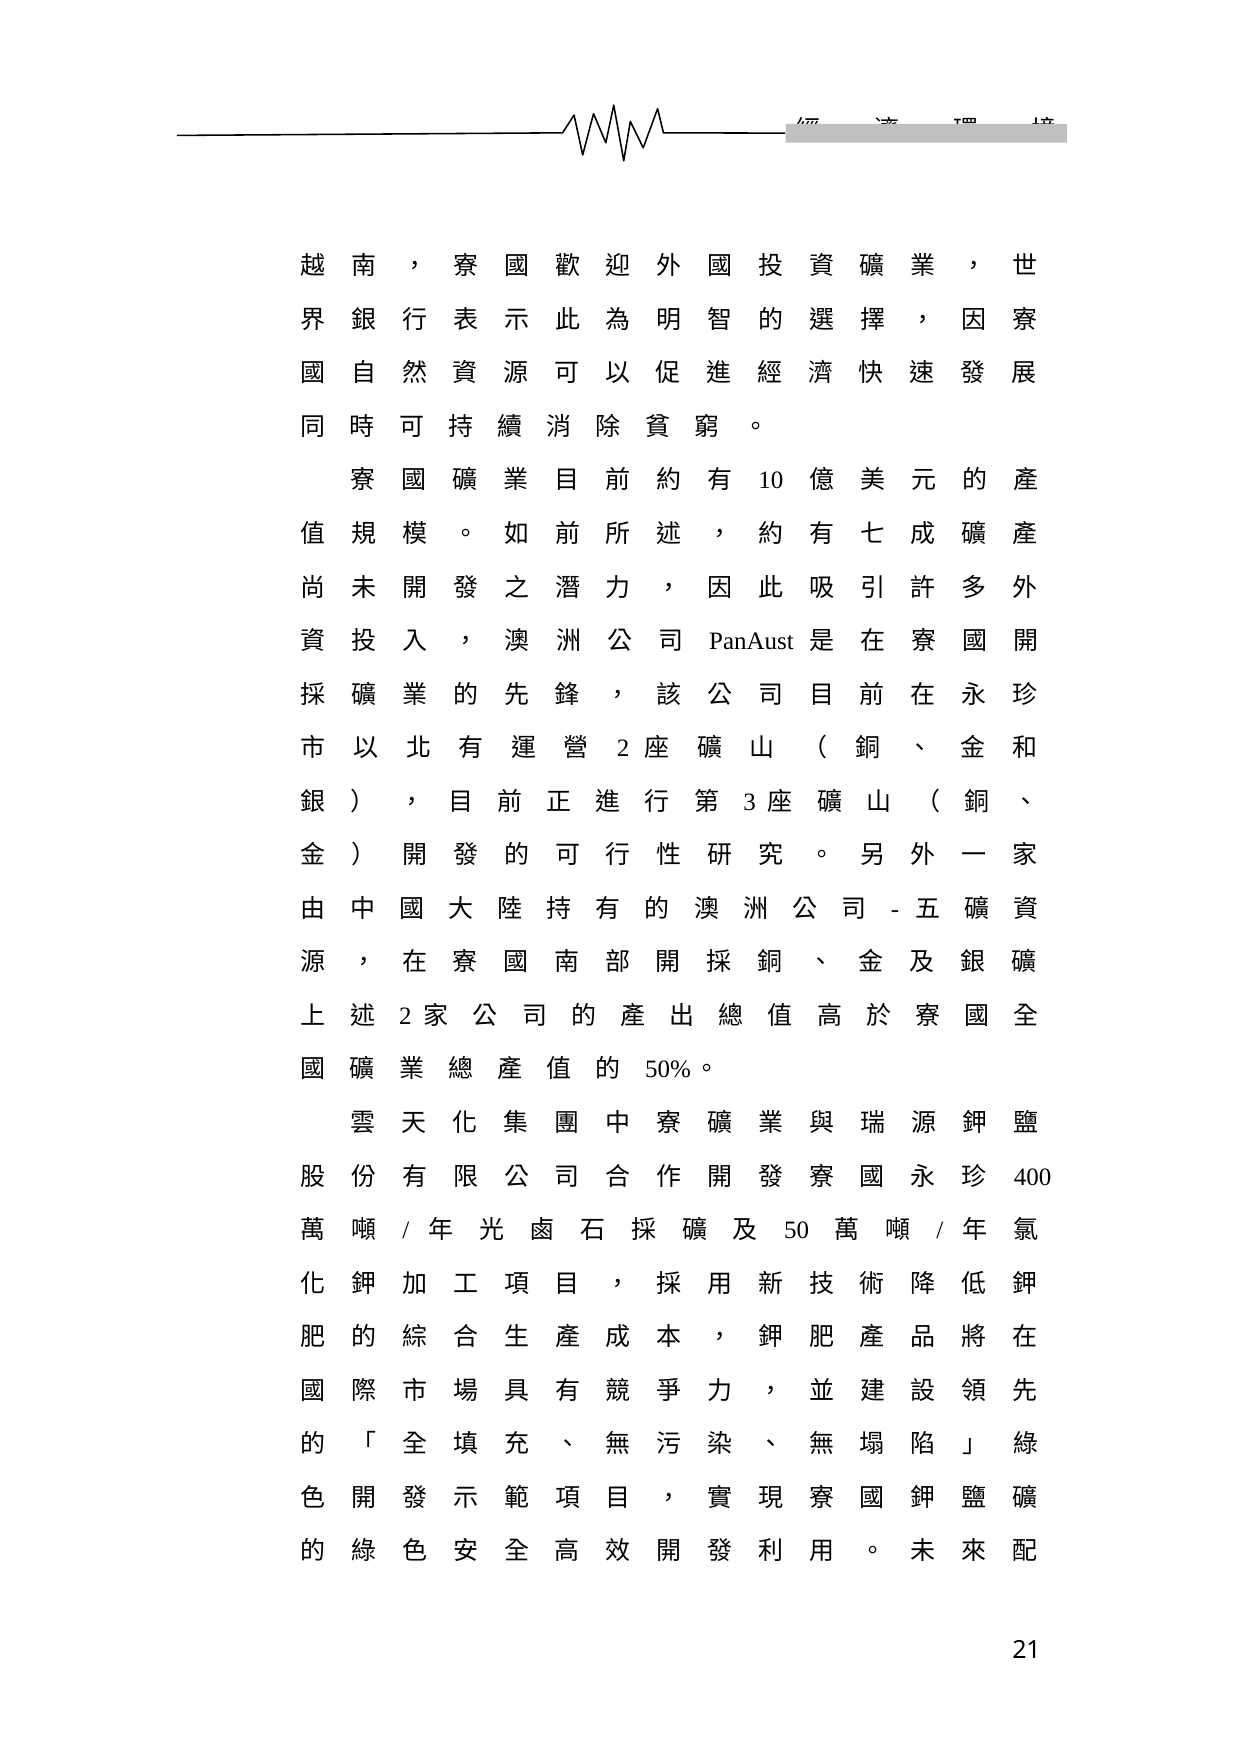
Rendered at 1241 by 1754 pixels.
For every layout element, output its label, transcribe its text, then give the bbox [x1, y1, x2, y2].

text 寮國礦業目前約有10億美元的產值規模。如前所述，約有七成礦產尚未開發之潛力，因此吸引許多外資投入，澳洲公司PanAust是在寮國開採礦業的先鋒，該公司目前在永珍市以北有運營2座礦山（銅、金和銀），目前正進行第3座礦山（銅、金）開發的可行性研究。另外一家由中國大陸持有的澳洲公司-五礦資源，在寮國南部開採銅、金及銀礦。上述2家公司的產出總值高於寮國全國礦業總產值的50%。 [276, 451, 1063, 1094]
text 根據寮國能源與礦業部的數據顯示，目前寮國約有170個礦業開發項目進行中，全國尚有650處礦藏尚未探勘確認，僅有約30%的礦藏已被開採，尚存有70%的開採潛力。此外，在礦業規模與經營方面，目前寮國共有61家礦業開採企業，根據投資型態可分為：本土與外資策略聯盟（JV）企業35家、純寮資企業14家，以及純外資企業12家。不同於鄰國越南，寮國歡迎外國投資礦業，世界銀行表示此為明智的選擇，因寮國自然資源可以促進經濟快速發展，同時可持續消除貧窮。 [276, 237, 1063, 451]
text 雲天化集團中寮礦業與瑞源鉀鹽股份有限公司合作開發寮國永珍400萬噸/年光鹵石採礦及50萬噸/年氯化鉀加工項目，採用新技術降低鉀肥的綜合生產成本，鉀肥產品將在國際市場具有競爭力，並建設領先的「全填充、無污染、無塌陷」綠色開發示範項目，實現寮國鉀鹽礦的綠色安全高效開發利用。未來配合中國大陸與寮國間鐵路線的建成，寮國有望成為中國大陸海外最大的鉀肥生產及供給基地。而在寮國南方的布拉萬高原，中國大陸與澳洲合資的企業正在對一個大型鋁土礦項目進行可行性研究。不同於鄰國越南，寮國歡迎外國投資礦業，在世界銀行看來這是明智的選擇，因為寮國自然資源可以促進經濟快速發展，同時可持續消滅貧窮。 [276, 1094, 1063, 1576]
